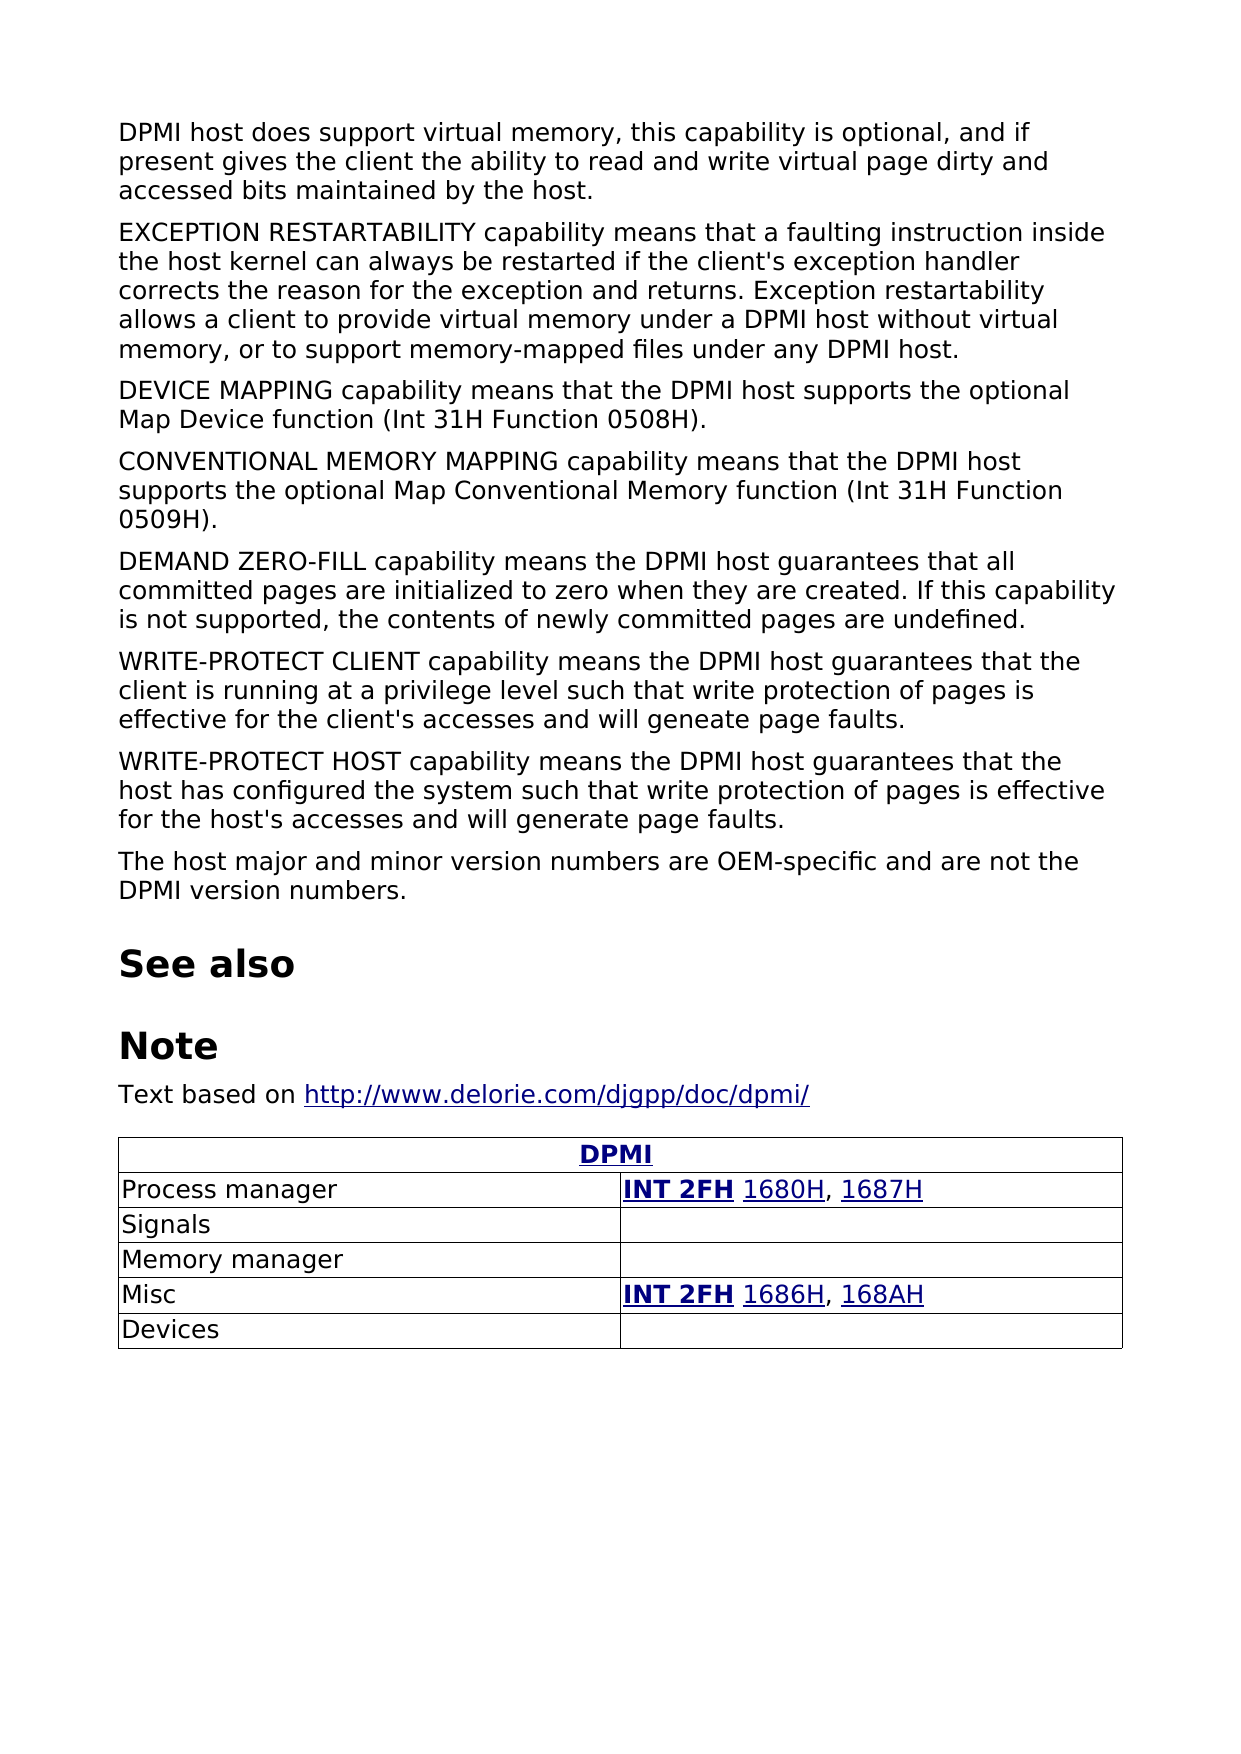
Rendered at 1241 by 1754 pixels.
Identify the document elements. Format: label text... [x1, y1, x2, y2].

table_cell INT 2FH 1686H, 168AH [621, 1278, 1122, 1312]
table_cell INT 2FH 1680H, 1687H [621, 1173, 1122, 1207]
table_cell Misc [119, 1278, 620, 1312]
text WRITE-PROTECT HOST capability means the DPMI host guarantees that the host has configured the system such that write protection of pages is effective for the host's accesses and will generate page faults. [118, 747, 1122, 835]
table_cell Memory manager [119, 1243, 620, 1277]
table_cell Signals [119, 1208, 620, 1242]
text The host major and minor version numbers are OEM-specific and are not the DPMI version numbers. [118, 847, 1122, 906]
text Text based on http://www.delorie.com/djgpp/doc/dpmi/ [118, 1080, 1122, 1109]
subtitle See also [118, 943, 1122, 987]
table_cell [621, 1243, 1122, 1277]
table_cell [621, 1314, 1122, 1347]
text DPMI host does support virtual memory, this capability is optional, and if present gives the client the ability to read and write virtual page dirty and accessed bits maintained by the host. [118, 118, 1122, 206]
text WRITE-PROTECT CLIENT capability means the DPMI host guarantees that the client is running at a privilege level such that write protection of pages is effective for the client's accesses and will geneate page faults. [118, 647, 1122, 735]
table_cell Devices [119, 1314, 620, 1347]
table_cell [621, 1208, 1122, 1242]
text DEVICE MAPPING capability means that the DPMI host supports the optional Map Device function (Int 31H Function 0508H). [118, 376, 1122, 435]
text CONVENTIONAL MEMORY MAPPING capability means that the DPMI host supports the optional Map Conventional Memory function (Int 31H Function 0509H). [118, 447, 1122, 535]
subtitle Note [118, 1024, 1122, 1068]
table_cell Process manager [119, 1173, 620, 1207]
table_header DPMI [119, 1138, 1122, 1172]
text EXCEPTION RESTARTABILITY capability means that a faulting instruction inside the host kernel can always be restarted if the client's exception handler corrects the reason for the exception and returns. Exception restartability allows a client to provide virtual memory under a DPMI host without virtual memory, or to support memory-mapped files under any DPMI host. [118, 218, 1122, 364]
text DEMAND ZERO-FILL capability means the DPMI host guarantees that all committed pages are initialized to zero when they are created. If this capability is not supported, the contents of newly committed pages are undefined. [118, 547, 1122, 635]
